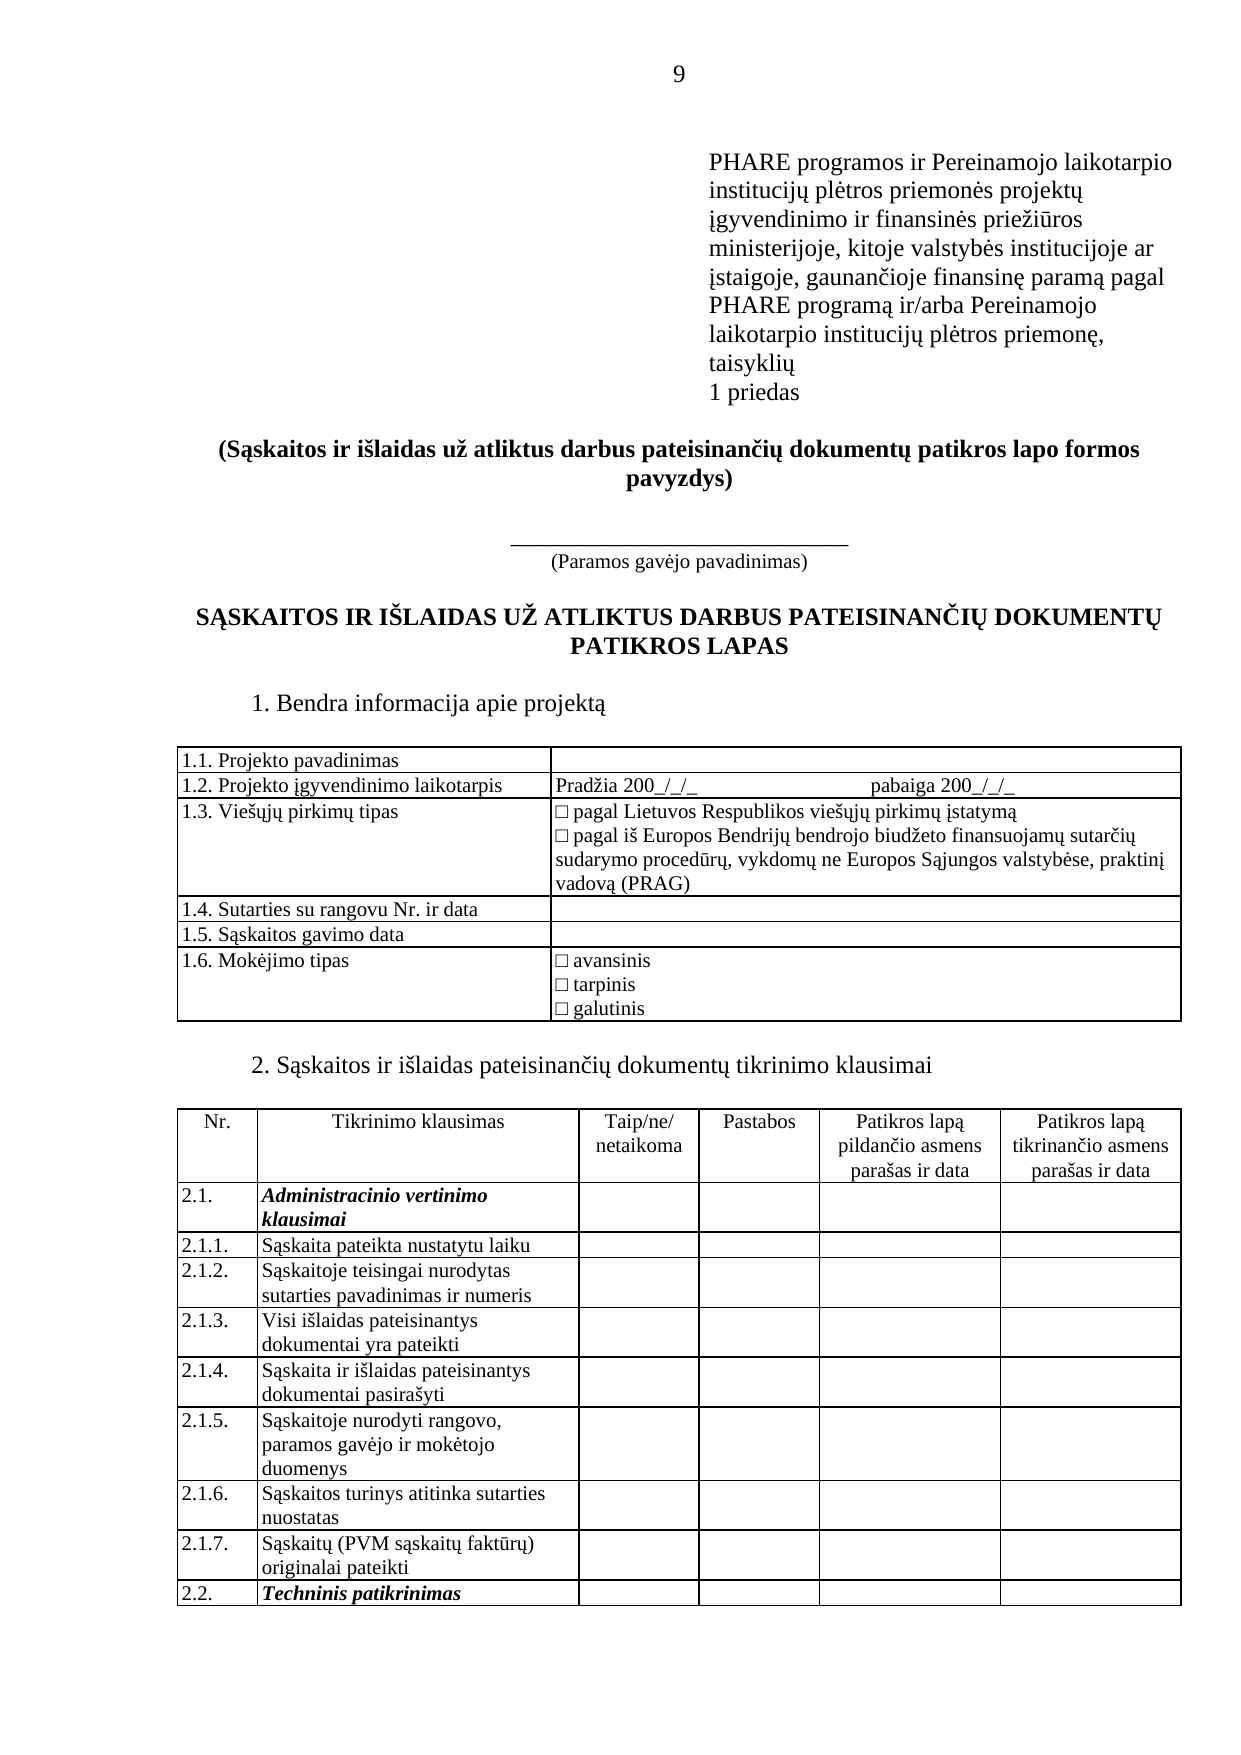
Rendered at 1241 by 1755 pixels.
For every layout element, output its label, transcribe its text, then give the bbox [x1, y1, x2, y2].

table_cell [820, 1581, 1000, 1605]
table_header Nr. [178, 1110, 257, 1182]
text SĄSKAITOS IR IŠLAIDAS UŽ ATLIKTUS DARBUS PATEISINANČIŲ DOKUMENTŲ PATIKROS LAPAS [177, 602, 1181, 660]
text PHARE programos ir Pereinamojo laikotarpio [177, 147, 1181, 176]
table_header 1.1. Projekto pavadinimas [178, 748, 550, 772]
table_cell [1001, 1531, 1180, 1579]
table_cell Techninis patikrinimas [258, 1581, 578, 1605]
table_cell [580, 1481, 698, 1529]
table_cell 1.5. Sąskaitos gavimo data [178, 922, 550, 946]
table_cell [552, 922, 1180, 946]
table_cell □ avansinis □ tarpinis □ galutinis [552, 948, 1180, 1020]
table_header Patikros lapą pildančio asmens parašas ir data [820, 1110, 1000, 1182]
table_cell Sąskaitoje teisingai nurodytas sutarties pavadinimas ir numeris [258, 1258, 578, 1307]
table_cell 2.1.3. [178, 1308, 257, 1356]
table_cell [820, 1233, 1000, 1257]
table_cell Sąskaita ir išlaidas pateisinantys dokumentai pasirašyti [258, 1358, 578, 1406]
table_cell [1001, 1258, 1180, 1307]
table_cell 2.2. [178, 1581, 257, 1605]
table_cell 2.1.5. [178, 1408, 257, 1480]
text įstaigoje, gaunančioje finansinę paramą pagal [177, 262, 1181, 291]
text (Sąskaitos ir išlaidas už atliktus darbus pateisinančių dokumentų patikros lapo formos pavyzdys) [177, 434, 1181, 492]
table_cell Pradžia 200_/_/_ [552, 773, 866, 797]
table_cell [580, 1408, 698, 1480]
text laikotarpio institucijų plėtros priemonę, [177, 319, 1181, 348]
table_cell [1001, 1308, 1180, 1356]
text ministerijoje, kitoje valstybės institucijoje ar [177, 233, 1181, 262]
table_cell [1001, 1183, 1180, 1231]
table_cell 2.1.6. [178, 1481, 257, 1529]
table_cell [700, 1581, 819, 1605]
table_cell [1001, 1481, 1180, 1529]
table_cell [580, 1531, 698, 1579]
table_cell [700, 1258, 819, 1307]
table_cell [700, 1408, 819, 1480]
table_cell [1001, 1408, 1180, 1480]
table_cell [700, 1481, 819, 1529]
table_cell [1001, 1581, 1180, 1605]
table_cell [700, 1358, 819, 1406]
table_cell 2.1. [178, 1183, 257, 1231]
table_cell [552, 897, 1180, 921]
table_cell [700, 1531, 819, 1579]
table_header Taip/ne/ netaikoma [580, 1110, 698, 1182]
text 1 priedas [177, 377, 1181, 406]
table_cell 2.1.4. [178, 1358, 257, 1406]
table_cell 2.1.2. [178, 1258, 257, 1307]
table_cell [820, 1308, 1000, 1356]
table_cell [1001, 1233, 1180, 1257]
table_cell □ pagal Lietuvos Respublikos viešųjų pirkimų įstatymą □ pagal iš Europos Bendrijų bendrojo biudžeto finansuojamų sutarčių sudarymo procedūrų, vykdomų ne Europos Sąjungos valstybėse, praktinį vadovą (PRAG) [552, 799, 1180, 895]
table_cell Sąskaita pateikta nustatytu laiku [258, 1233, 578, 1257]
table_header Patikros lapą tikrinančio asmens parašas ir data [1001, 1110, 1180, 1182]
text įgyvendinimo ir finansinės priežiūros [177, 204, 1181, 233]
table_cell [580, 1183, 698, 1231]
text ___________________________ [177, 521, 1181, 549]
table_cell [580, 1233, 698, 1257]
table_cell Sąskaitoje nurodyti rangovo, paramos gavėjo ir mokėtojo duomenys [258, 1408, 578, 1480]
table_cell Sąskaitų (PVM sąskaitų faktūrų) originalai pateikti [258, 1531, 578, 1579]
table_cell [820, 1183, 1000, 1231]
table_cell [580, 1308, 698, 1356]
text 2. Sąskaitos ir išlaidas pateisinančių dokumentų tikrinimo klausimai [177, 1050, 1181, 1079]
table_header Tikrinimo klausimas [258, 1110, 578, 1182]
table_cell 1.3. Viešųjų pirkimų tipas [178, 799, 550, 895]
table_cell Visi išlaidas pateisinantys dokumentai yra pateikti [258, 1308, 578, 1356]
table_cell [820, 1481, 1000, 1529]
table_cell 1.6. Mokėjimo tipas [178, 948, 550, 1020]
table_cell pabaiga 200_/_/_ [866, 773, 1180, 797]
text (Paramos gavėjo pavadinimas) [177, 549, 1181, 573]
table_cell [820, 1408, 1000, 1480]
table_header Pastabos [700, 1110, 819, 1182]
table_header [552, 748, 1180, 772]
table_cell Administracinio vertinimo klausimai [258, 1183, 578, 1231]
table_cell [820, 1258, 1000, 1307]
table_cell 1.4. Sutarties su rangovu Nr. ir data [178, 897, 550, 921]
text institucijų plėtros priemonės projektų [177, 176, 1181, 204]
table_cell 2.1.1. [178, 1233, 257, 1257]
table_cell 1.2. Projekto įgyvendinimo laikotarpis [178, 773, 550, 797]
text taisyklių [177, 348, 1181, 377]
table_cell [580, 1258, 698, 1307]
table_cell [700, 1183, 819, 1231]
table_cell [580, 1581, 698, 1605]
table_cell [700, 1308, 819, 1356]
text 1. Bendra informacija apie projektą [177, 688, 1181, 717]
table_cell [1001, 1358, 1180, 1406]
table_cell 2.1.7. [178, 1531, 257, 1579]
table_cell [820, 1358, 1000, 1406]
table_cell [700, 1233, 819, 1257]
table_cell Sąskaitos turinys atitinka sutarties nuostatas [258, 1481, 578, 1529]
text PHARE programą ir/arba Pereinamojo [177, 291, 1181, 319]
table_cell [580, 1358, 698, 1406]
table_cell [820, 1531, 1000, 1579]
